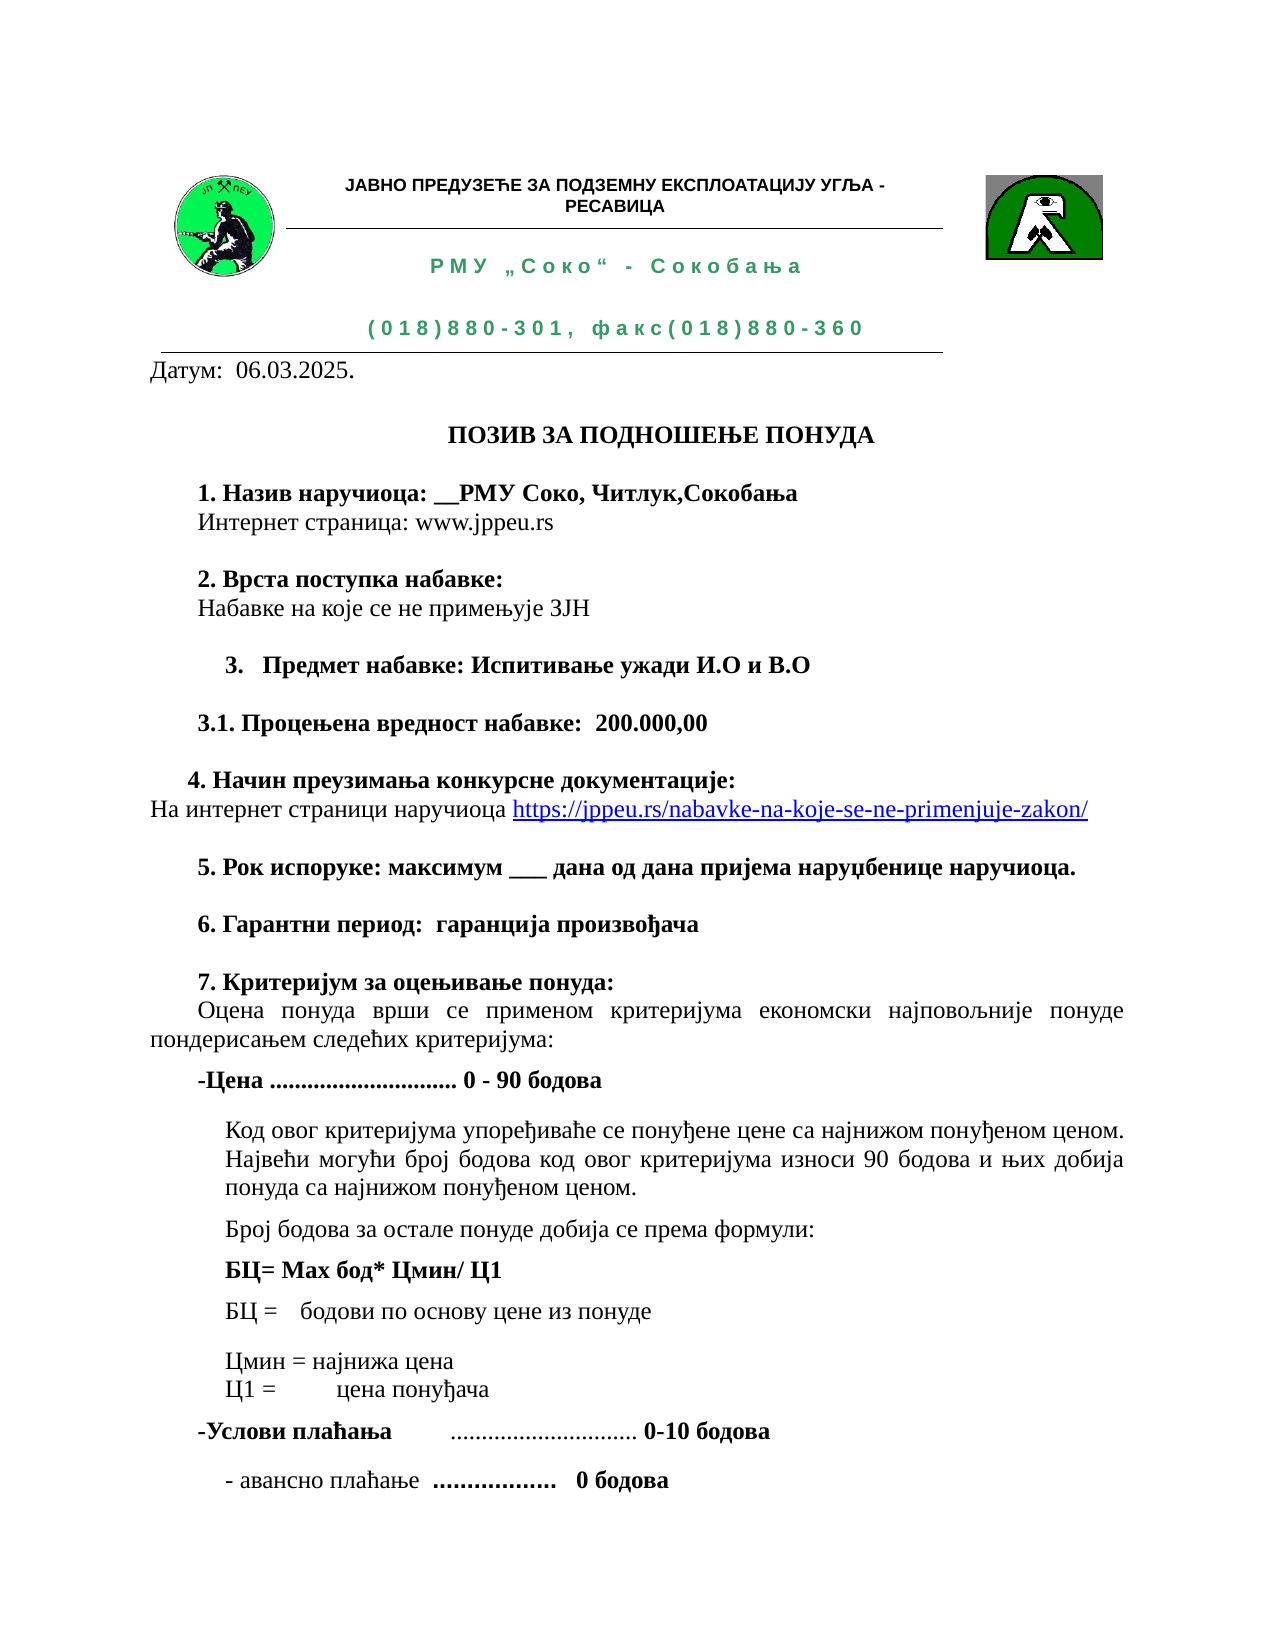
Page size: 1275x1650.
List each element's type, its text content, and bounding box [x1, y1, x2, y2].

picture [173, 175, 275, 277]
text Ц1 = цена понуђача [225, 1374, 1125, 1403]
text Број бодова за остале понуде добија се према формули: [225, 1214, 1125, 1242]
text 6. Гарантни период: гаранција произвођача [150, 909, 1125, 938]
text Код овог критеријума упоређиваће се понуђене цене са најнижом понуђеном ценом. Највећи могући број бодова код овог критеријума износи 90 бодова и њих добија понуда са најнижом понуђеном ценом. [225, 1115, 1125, 1201]
list Предмет набавке: Испитивање ужади И.О и В.О [225, 650, 1125, 679]
text ПОЗИВ ЗА ПОДНОШЕЊЕ ПОНУДА [150, 420, 1125, 449]
text 5. Рок испоруке: максимум ___ дана од дана пријема наруџбенице наручиоца. [150, 852, 1125, 880]
text 1. Назив наручиоца: __РМУ Соко, Читлук,Сокобања [150, 478, 1125, 507]
table_header [943, 150, 1145, 352]
text БЦ = бодови по основу цене из понуде [225, 1296, 1125, 1325]
table_header ЈАВНО ПРЕДУЗЕЋЕ ЗА ПОДЗЕМНУ ЕКСПЛОАТАЦИЈУ УГЉА - РЕСАВИЦА [286, 150, 943, 228]
table_cell РМУ „Соко“ - Сокобања (018)880-301, факс(018)880-360 [286, 229, 943, 352]
text Набавке на које се не примењује ЗЈН [150, 593, 1125, 622]
text Датум: 06.03.2025. [150, 353, 1125, 384]
text - авансно плаћање .................. 0 бодова [225, 1465, 1125, 1494]
text 4. Начин преузимања конкурсне документације: [150, 765, 1125, 794]
picture [985, 175, 1103, 260]
table_header [161, 150, 286, 352]
text БЦ= Маx бод* Цмин/ Ц1 [225, 1255, 1125, 1284]
text 3.1. Процењена вредност набавке: 200.000,00 [150, 708, 1125, 737]
text 2. Врста поступка набавке: [150, 564, 1125, 593]
text Интернет страница: www.jppeu.rs [150, 507, 1125, 535]
text Оцена понуда врши се применом критеријума економски најповољније понуде пондерисањем следећих критеријума: [150, 995, 1125, 1053]
text -Цена .............................. 0 - 90 бодова [150, 1065, 1125, 1094]
text Цмин = најнижа цена [225, 1346, 1125, 1374]
text 7. Критеријум за оцењивање понуда: [150, 967, 1125, 995]
text На интернет страници наручиоца https://jppeu.rs/nabavke-na-koje-se-ne-primenjuje-zakon/ [150, 794, 1125, 823]
text -Услови плаћања .............................. 0-10 бодова [150, 1416, 1125, 1444]
